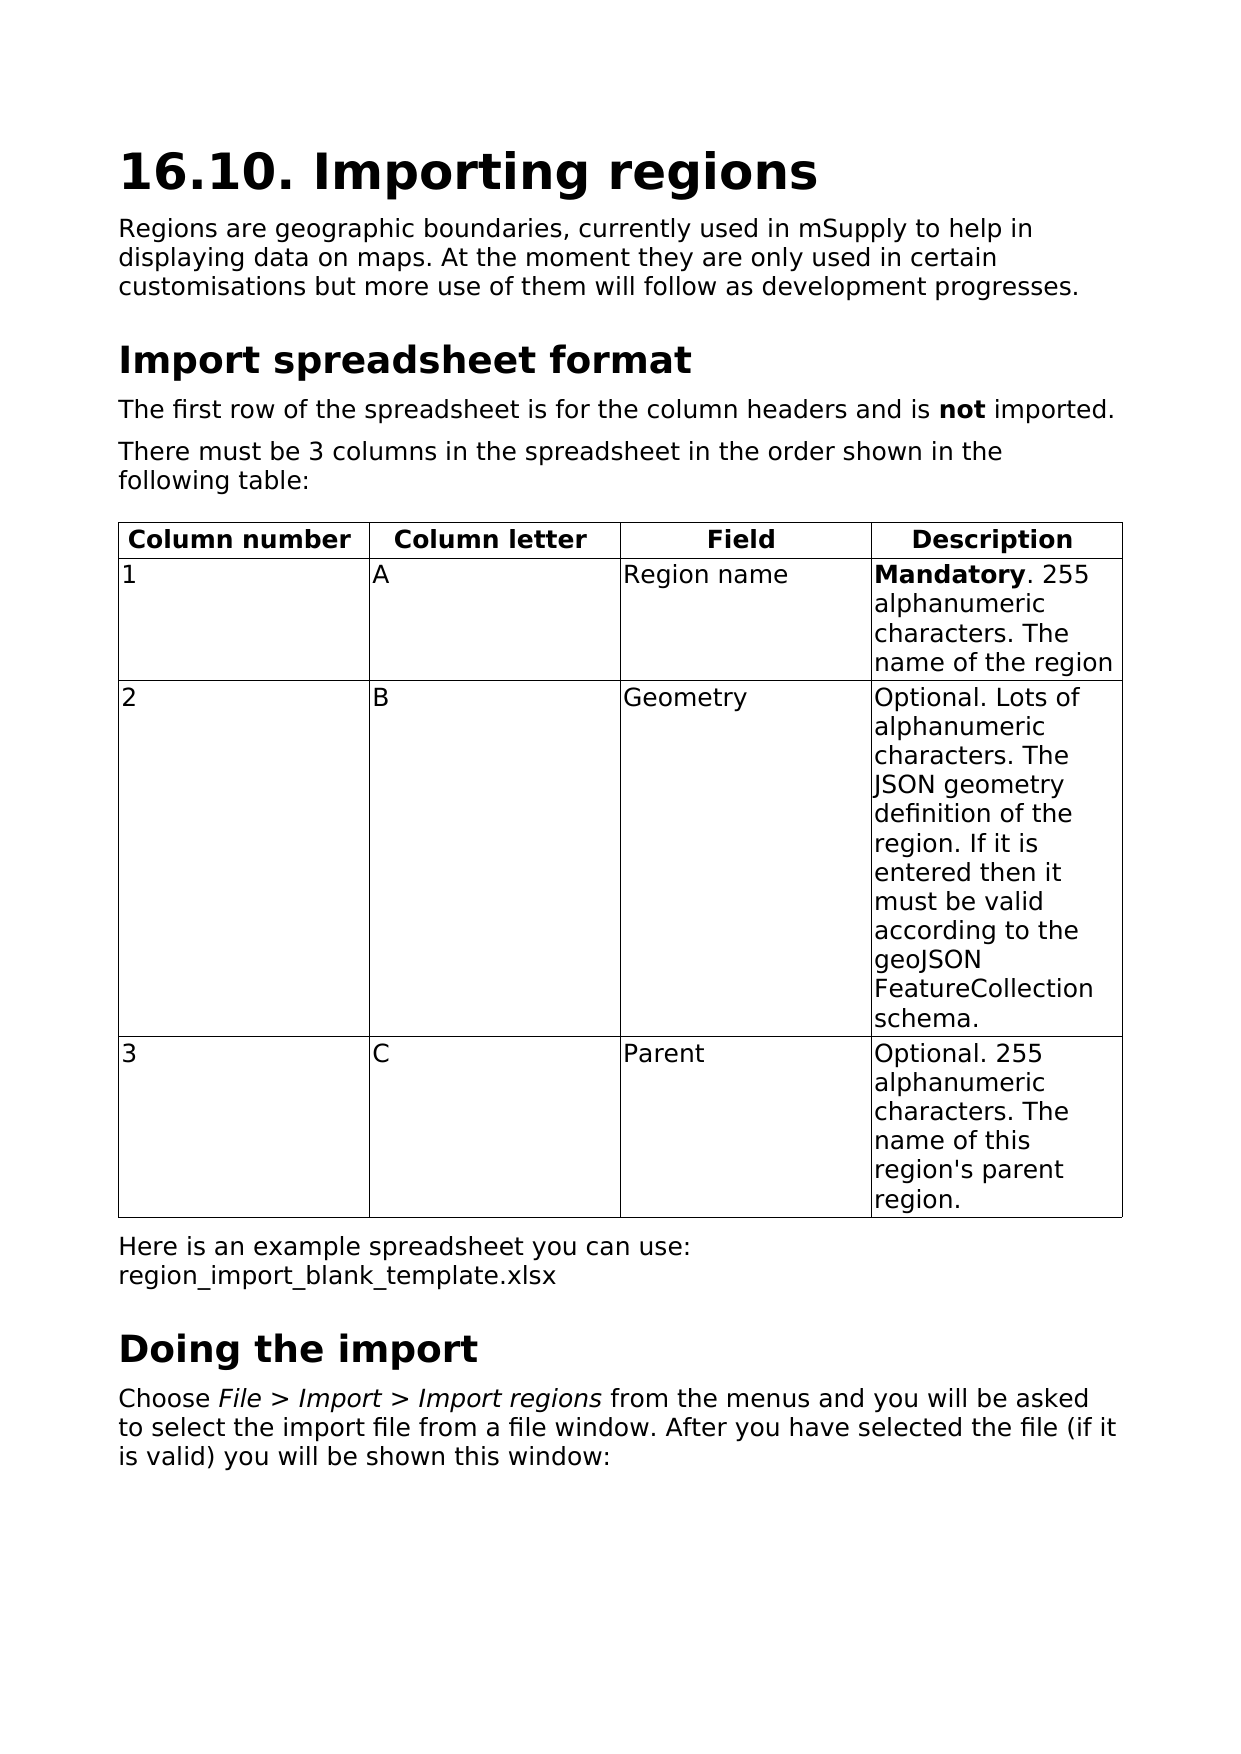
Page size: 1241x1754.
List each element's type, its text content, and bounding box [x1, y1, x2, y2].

table_cell A [370, 559, 620, 680]
subtitle 16.10. Importing regions [118, 143, 1122, 201]
text Choose File > Import > Import regions from the menus and you will be asked to select the import file from a file window. After you have selected the file (if it is valid) you will be shown this window: [118, 1384, 1122, 1471]
table_cell 1 [119, 559, 369, 680]
table_header Column letter [370, 523, 620, 557]
table_cell 3 [119, 1037, 369, 1217]
table_cell Optional. 255 alphanumeric characters. The name of this region's parent region. [872, 1037, 1122, 1217]
table_cell B [370, 681, 620, 1036]
text The first row of the spreadsheet is for the column headers and is not imported. [118, 395, 1122, 424]
subtitle Import spreadsheet format [118, 339, 1122, 382]
table_cell Mandatory. 255 alphanumeric characters. The name of the region [872, 559, 1122, 680]
table_cell C [370, 1037, 620, 1217]
table_cell Region name [621, 559, 871, 680]
text Regions are geographic boundaries, currently used in mSupply to help in displaying data on maps. At the moment they are only used in certain customisations but more use of them will follow as development progresses. [118, 214, 1122, 301]
table_cell Optional. Lots of alphanumeric characters. The JSON geometry definition of the region. If it is entered then it must be valid according to the geoJSON FeatureCollection schema. [872, 681, 1122, 1036]
table_cell Parent [621, 1037, 871, 1217]
text Here is an example spreadsheet you can use: region_import_blank_template.xlsx [118, 1232, 1122, 1290]
table_header Column number [119, 523, 369, 557]
text There must be 3 columns in the spreadsheet in the order shown in the following table: [118, 437, 1122, 495]
table_header Description [872, 523, 1122, 557]
table_header Field [621, 523, 871, 557]
table_cell Geometry [621, 681, 871, 1036]
subtitle Doing the import [118, 1328, 1122, 1371]
table_cell 2 [119, 681, 369, 1036]
